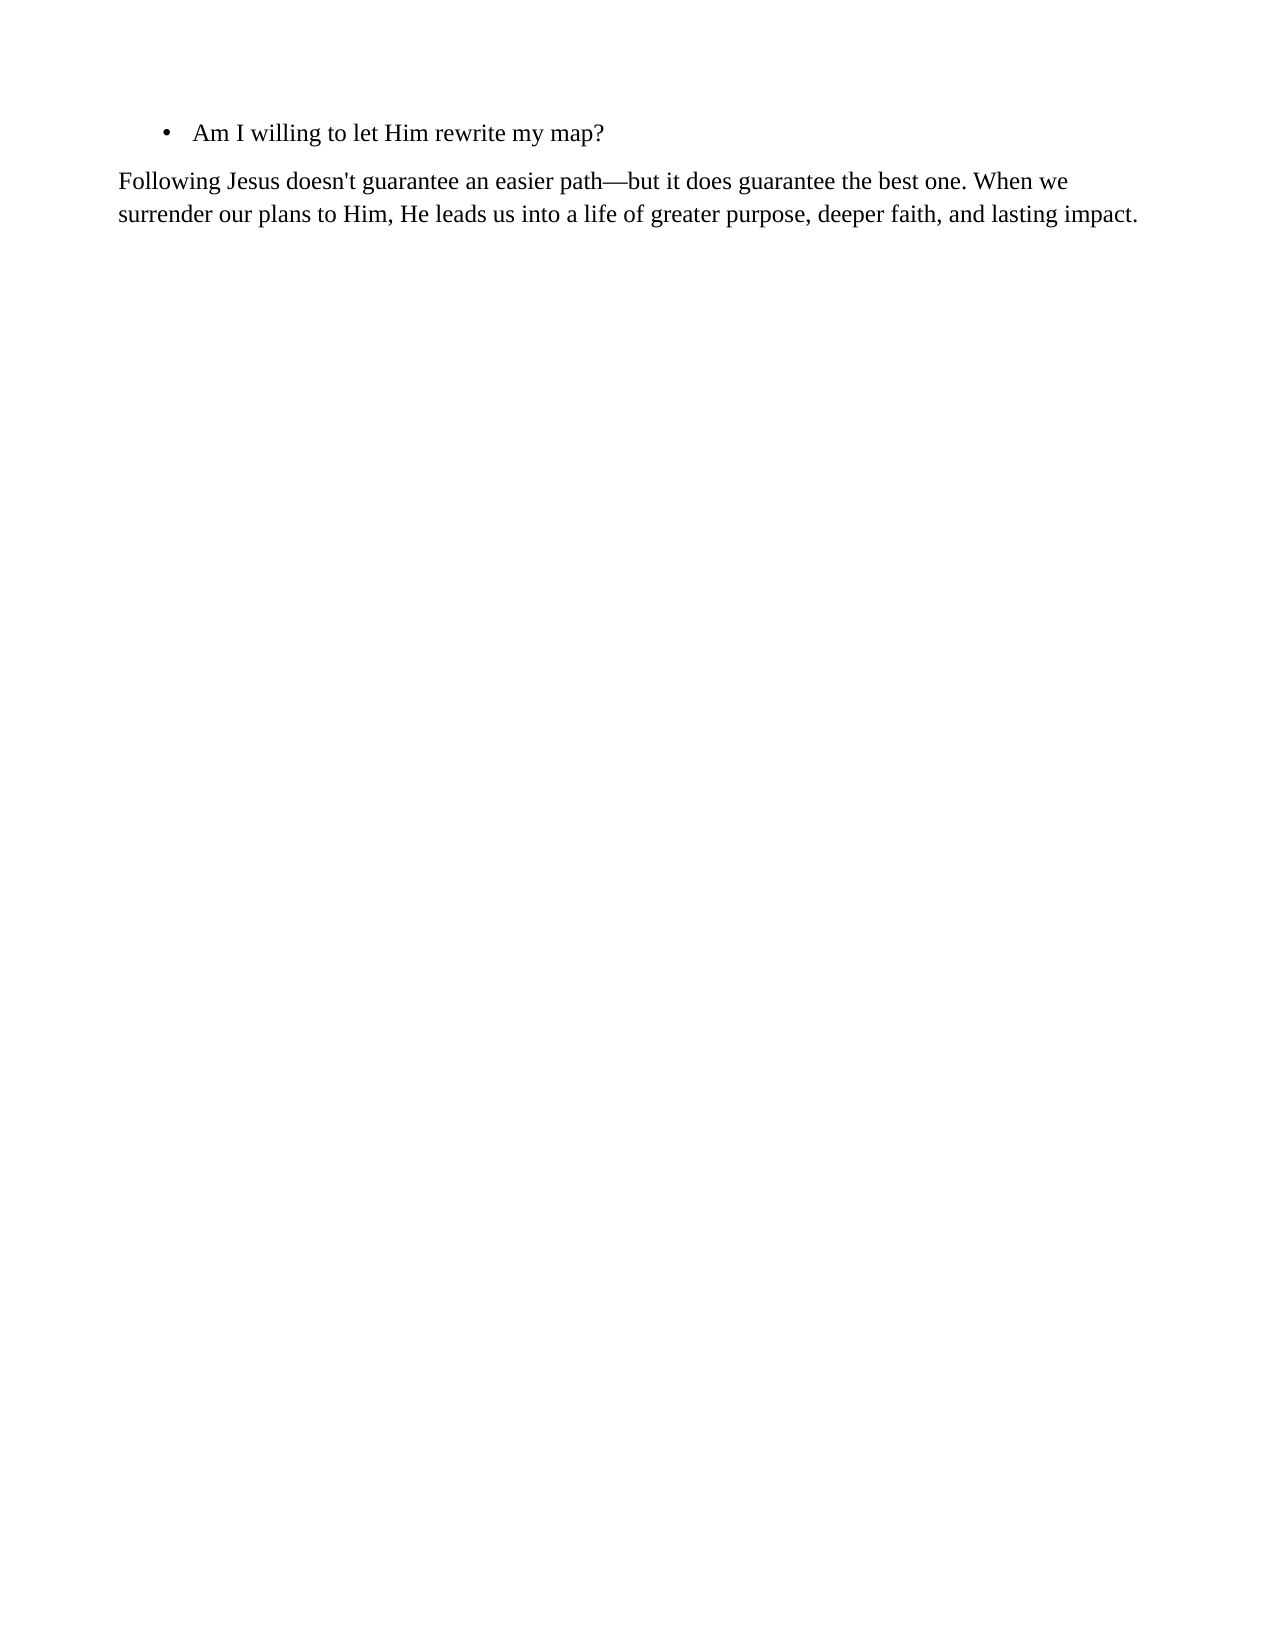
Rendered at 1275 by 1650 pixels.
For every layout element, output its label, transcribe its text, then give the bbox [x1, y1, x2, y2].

text Following Jesus doesn't guarantee an easier path—but it does guarantee the best one. When we surrender our plans to Him, He leads us into a life of greater purpose, deeper faith, and lasting impact. [118, 166, 1157, 227]
list Am I willing to let Him rewrite my map? [162, 118, 1157, 147]
